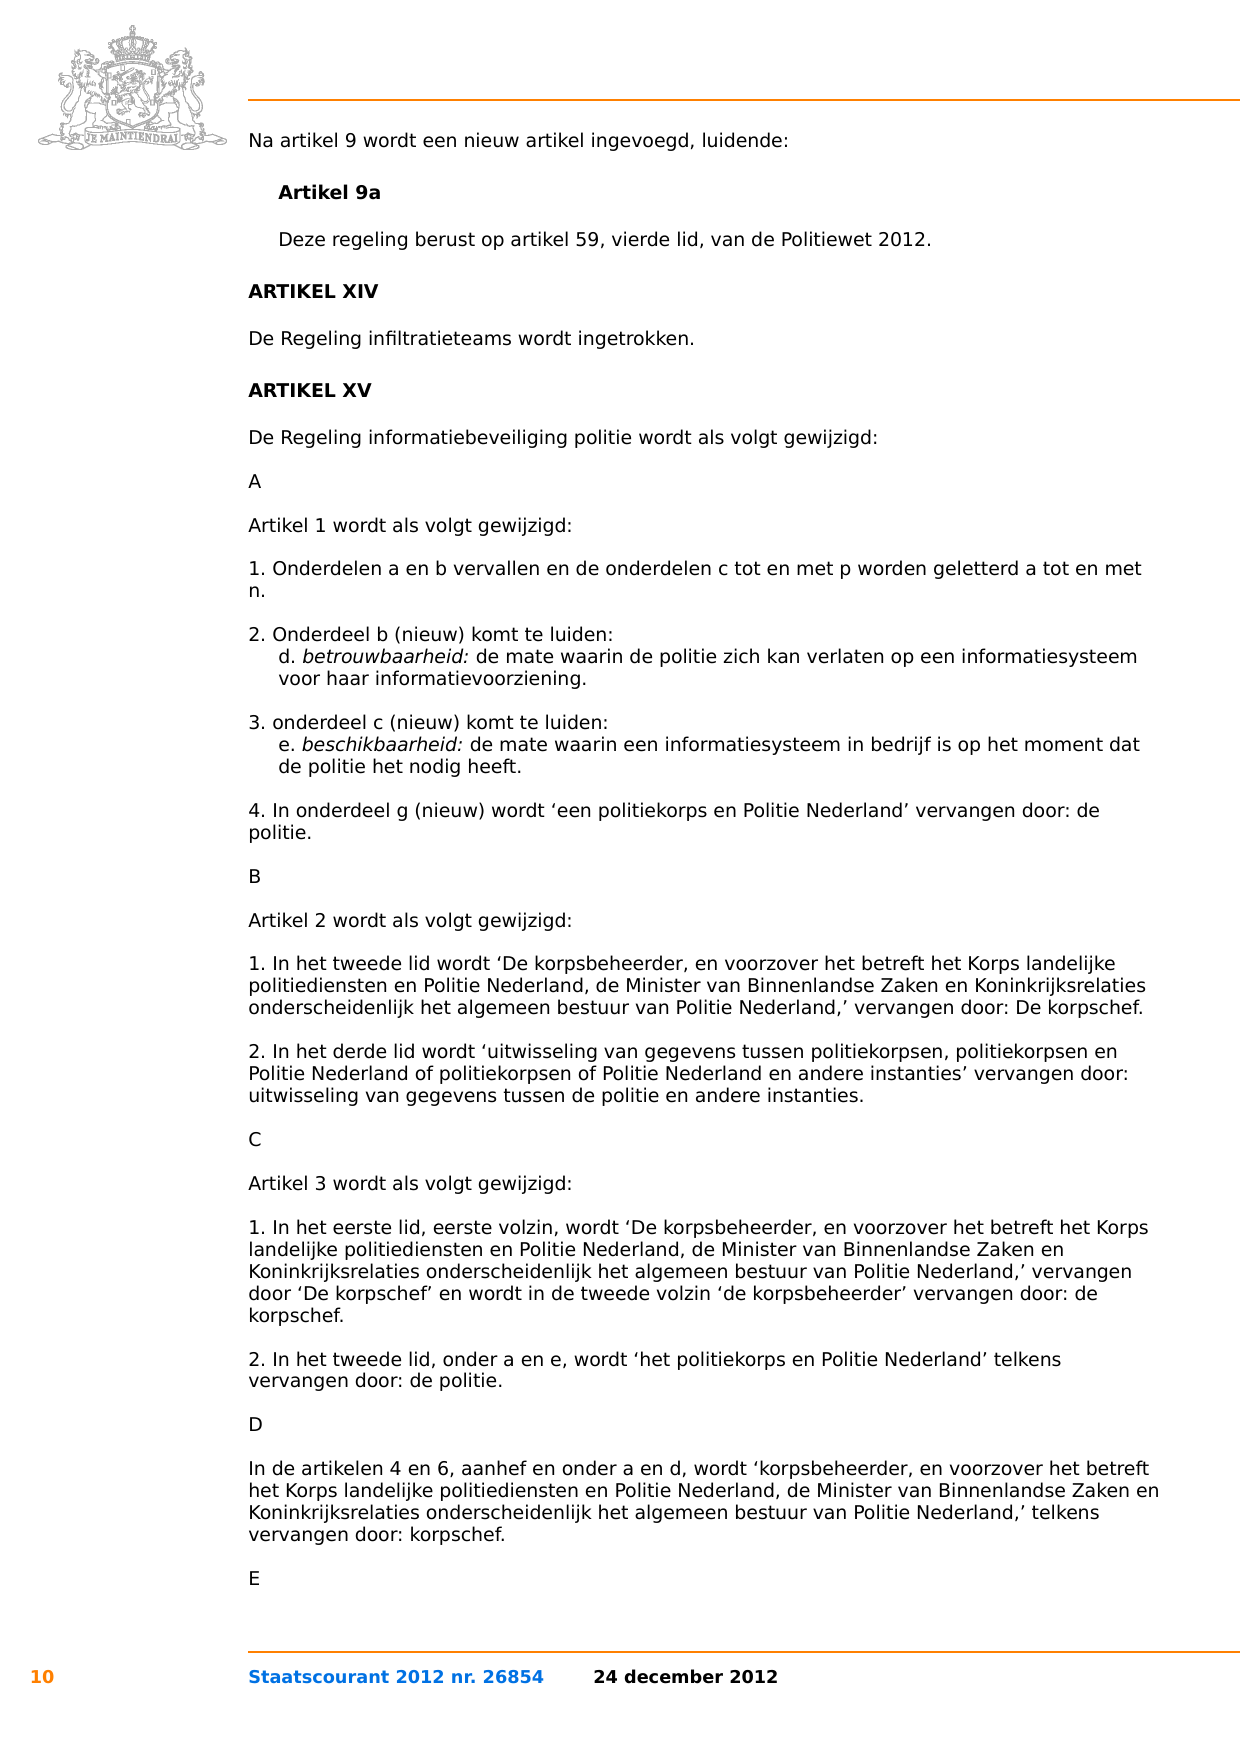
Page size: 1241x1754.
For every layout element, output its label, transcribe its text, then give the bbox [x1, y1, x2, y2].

text 4. In onderdeel g (nieuw) wordt ‘een politiekorps en Politie Nederland’ vervangen door: de politie. [248, 800, 1163, 844]
text Artikel 3 wordt als volgt gewijzigd: [248, 1173, 1163, 1195]
picture [38, 25, 227, 150]
text B [248, 866, 1163, 888]
text 2. In het tweede lid, onder a en e, wordt ‘het politiekorps en Politie Nederland’ telkens vervangen door: de politie. [248, 1348, 1163, 1392]
text 2. In het derde lid wordt ‘uitwisseling van gegevens tussen politiekorpsen, politiekorpsen en Politie Nederland of politiekorpsen of Politie Nederland en andere instanties’ vervangen door: uitwisseling van gegevens tussen de politie en andere instanties. [248, 1041, 1163, 1107]
text In de artikelen 4 en 6, aanhef en onder a en d, wordt ‘korpsbeheerder, en voorzover het betreft het Korps landelijke politiediensten en Politie Nederland, de Minister van Binnenlandse Zaken en Koninkrijksrelaties onderscheidenlijk het algemeen bestuur van Politie Nederland,’ telkens vervangen door: korpschef. [248, 1458, 1163, 1546]
text E [248, 1568, 1163, 1590]
text Artikel 2 wordt als volgt gewijzigd: [248, 909, 1163, 931]
text Deze regeling berust op artikel 59, vierde lid, van de Politiewet 2012. [278, 229, 1163, 251]
text 1. In het tweede lid wordt ‘De korpsbeheerder, en voorzover het betreft het Korps landelijke politiediensten en Politie Nederland, de Minister van Binnenlandse Zaken en Koninkrijksrelaties onderscheidenlijk het algemeen bestuur van Politie Nederland,’ vervangen door: De korpschef. [248, 953, 1163, 1019]
subtitle Artikel 9a [278, 182, 1163, 204]
text A [248, 471, 1163, 493]
text 1. Onderdelen a en b vervallen en de onderdelen c tot en met p worden geletterd a tot en met n. [248, 558, 1163, 602]
subtitle ARTIKEL XIV [248, 281, 1163, 303]
text Na artikel 9 wordt een nieuw artikel ingevoegd, luidende: [248, 130, 1163, 152]
text D [248, 1414, 1163, 1436]
text De Regeling informatiebeveiliging politie wordt als volgt gewijzigd: [248, 427, 1163, 449]
text d. betrouwbaarheid: de mate waarin de politie zich kan verlaten op een informatiesysteem voor haar informatievoorziening. [278, 646, 1163, 690]
text 3. onderdeel c (nieuw) komt te luiden: [248, 712, 1163, 734]
text C [248, 1129, 1163, 1151]
subtitle ARTIKEL XV [248, 380, 1163, 402]
text De Regeling infiltratieteams wordt ingetrokken. [248, 328, 1163, 350]
text e. beschikbaarheid: de mate waarin een informatiesysteem in bedrijf is op het moment dat de politie het nodig heeft. [278, 734, 1163, 778]
text 2. Onderdeel b (nieuw) komt te luiden: [248, 624, 1163, 646]
text Artikel 1 wordt als volgt gewijzigd: [248, 514, 1163, 536]
text 1. In het eerste lid, eerste volzin, wordt ‘De korpsbeheerder, en voorzover het betreft het Korps landelijke politiediensten en Politie Nederland, de Minister van Binnenlandse Zaken en Koninkrijksrelaties onderscheidenlijk het algemeen bestuur van Politie Nederland,’ vervangen door ‘De korpschef’ en wordt in de tweede volzin ‘de korpsbeheerder’ vervangen door: de korpschef. [248, 1217, 1163, 1327]
